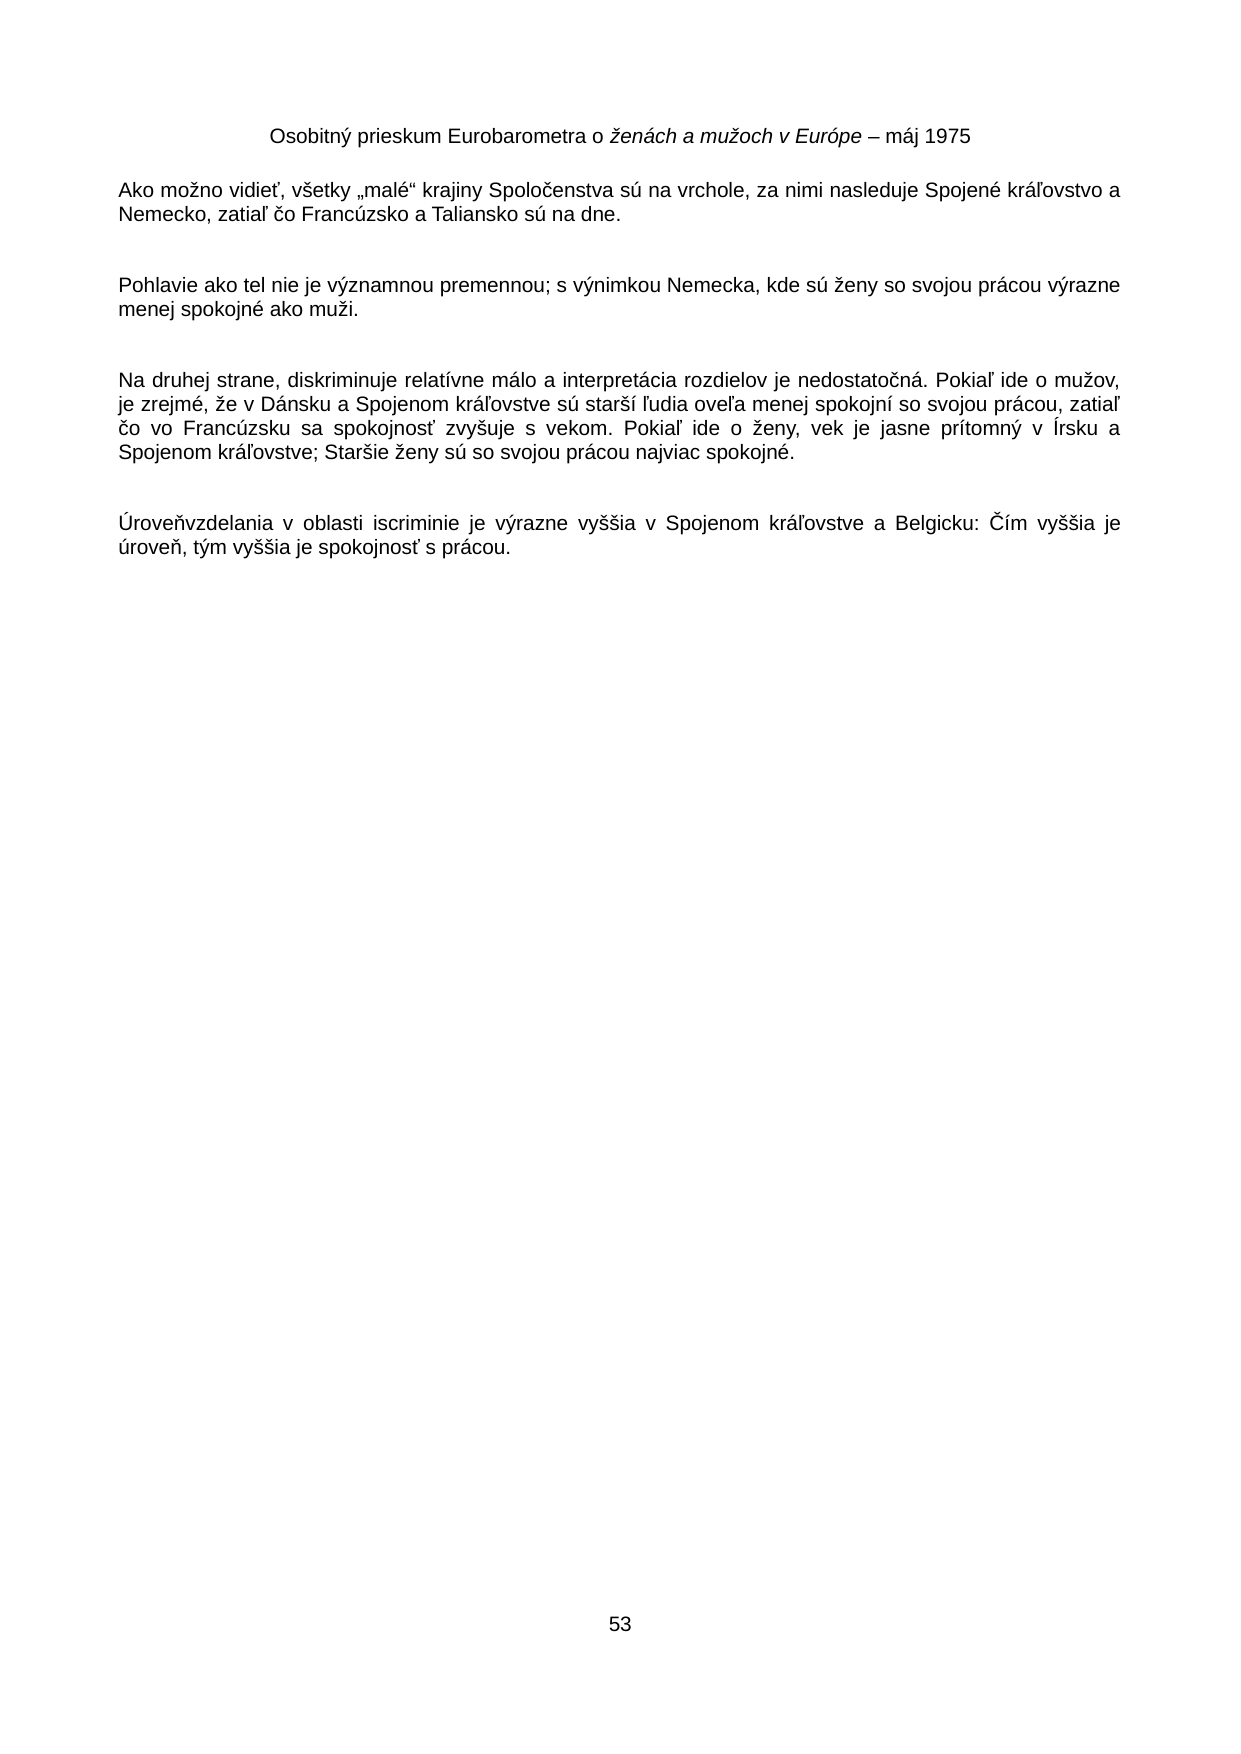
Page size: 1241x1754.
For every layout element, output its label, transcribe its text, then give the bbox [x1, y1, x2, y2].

text Ako možno vidieť, všetky „malé“ krajiny Spoločenstva sú na vrchole, za nimi nasleduje Spojené kráľovstvo a Nemecko, zatiaľ čo Francúzsko a Taliansko sú na dne. [118, 177, 1122, 225]
text Pohlavie ako tel nie je významnou premennou; s výnimkou Nemecka, kde sú ženy so svojou prácou výrazne menej spokojné ako muži. [118, 273, 1122, 321]
text Na druhej strane, diskriminuje relatívne málo a interpretácia rozdielov je nedostatočná. Pokiaľ ide o mužov, je zrejmé, že v Dánsku a Spojenom kráľovstve sú starší ľudia oveľa menej spokojní so svojou prácou, zatiaľ čo vo Francúzsku sa spokojnosť zvyšuje s vekom. Pokiaľ ide o ženy, vek je jasne prítomný v Írsku a Spojenom kráľovstve; Staršie ženy sú so svojou prácou najviac spokojné. [118, 368, 1122, 464]
text Úroveňvzdelania v oblasti iscriminie je výrazne vyššia v Spojenom kráľovstve a Belgicku: Čím vyššia je úroveň, tým vyššia je spokojnosť s prácou. [118, 511, 1122, 559]
